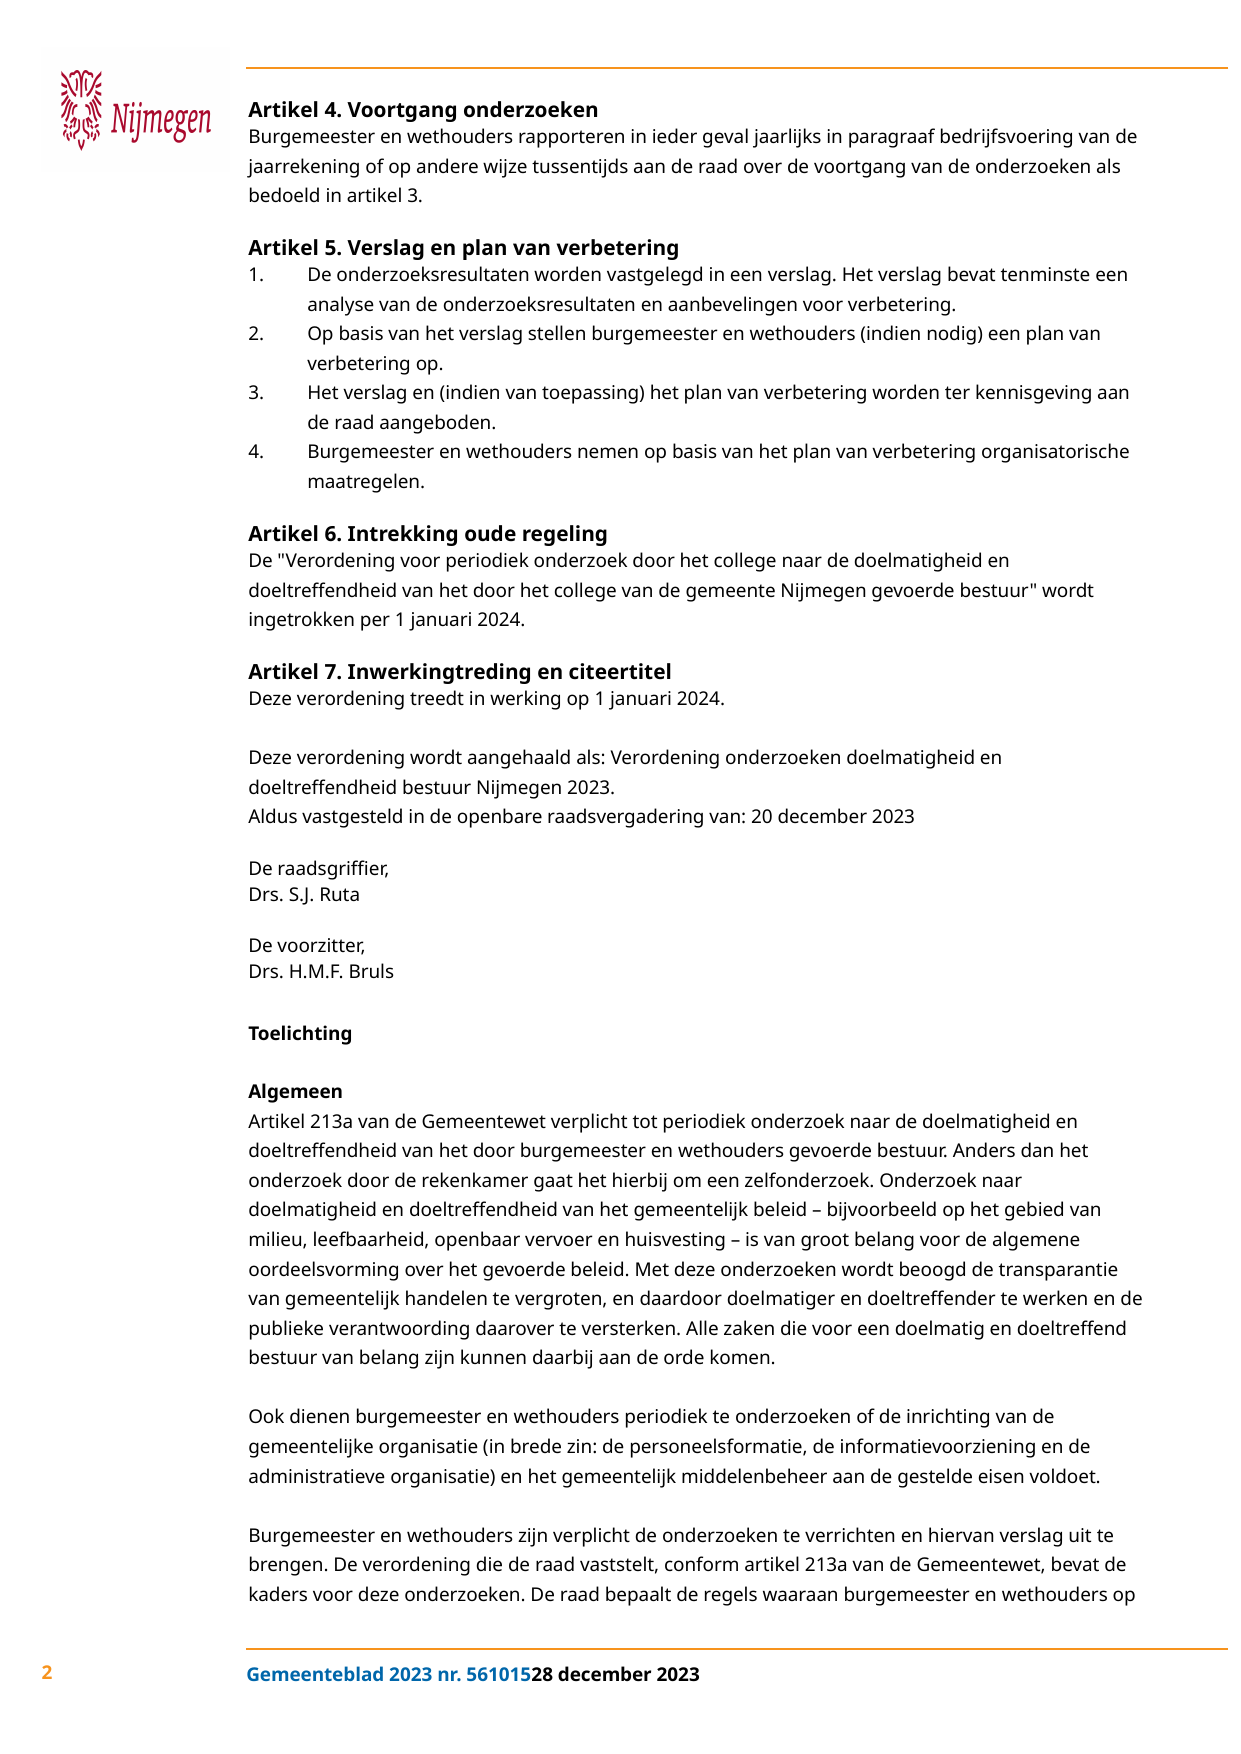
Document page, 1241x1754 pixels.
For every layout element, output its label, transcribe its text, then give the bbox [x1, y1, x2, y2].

text Artikel 4. Voortgang onderzoeken [248, 95, 1152, 123]
text De raadsgriffier, [248, 855, 1152, 881]
text Toelichting [248, 1009, 1152, 1049]
picture [41, 47, 231, 172]
text De "Verordening voor periodiek onderzoek door het college naar de doelmatigheid en doeltreffendheid van het door het college van de gemeente Nijmegen gevoerde bestuur" wordt ingetrokken per 1 januari 2024. [248, 547, 1152, 632]
list De onderzoeksresultaten worden vastgelegd in een verslag. Het verslag bevat tenminste een analyse van de onderzoeksresultaten en aanbevelingen voor verbetering. [248, 261, 1152, 317]
text Ook dienen burgemeester en wethouders periodiek te onderzoeken of de inrichting van de gemeentelijke organisatie (in brede zin: de personeelsformatie, de informatievoorziening en de administratieve organisatie) en het gemeentelijk middelenbeheer aan de gestelde eisen voldoet. [248, 1404, 1152, 1488]
list Burgemeester en wethouders nemen op basis van het plan van verbetering organisatorische maatregelen. [248, 439, 1152, 494]
text Aldus vastgesteld in de openbare raadsvergadering van: 20 december 2023 [248, 803, 1152, 829]
text Artikel 6. Intrekking oude regeling [248, 519, 1152, 547]
text Drs. S.J. Ruta [248, 881, 1152, 906]
list Het verslag en (indien van toepassing) het plan van verbetering worden ter kennisgeving aan de raad aangeboden. [248, 379, 1152, 435]
text Burgemeester en wethouders rapporteren in ieder geval jaarlijks in paragraaf bedrijfsvoering van de jaarrekening of op andere wijze tussentijds aan de raad over de voortgang van de onderzoeken als bedoeld in artikel 3. [248, 123, 1152, 208]
text Artikel 7. Inwerkingtreding en citeertitel [248, 657, 1152, 685]
text Algemeen [248, 1078, 1152, 1104]
text Artikel 5. Verslag en plan van verbetering [248, 233, 1152, 261]
text Artikel 213a van de Gemeentewet verplicht tot periodiek onderzoek naar de doelmatigheid en doeltreffendheid van het door burgemeester en wethouders gevoerde bestuur. Anders dan het onderzoek door de rekenkamer gaat het hierbij om een zelfonderzoek. Onderzoek naar doelmatigheid en doeltreffendheid van het gemeentelijk beleid – bijvoorbeeld op het gebied van milieu, leefbaarheid, openbaar vervoer en huisvesting – is van groot belang voor de algemene oordeelsvorming over het gevoerde beleid. Met deze onderzoeken wordt beoogd de transparantie van gemeentelijk handelen te vergroten, en daardoor doelmatiger en doeltreffender te werken en de publieke verantwoording daarover te versterken. Alle zaken die voor een doelmatig en doeltreffend bestuur van belang zijn kunnen daarbij aan de orde komen. [248, 1108, 1152, 1370]
text De voorzitter, [248, 932, 1152, 958]
text Burgemeester en wethouders zijn verplicht de onderzoeken te verrichten en hiervan verslag uit te brengen. De verordening die de raad vaststelt, conform artikel 213a van de Gemeentewet, bevat de kaders voor deze onderzoeken. De raad bepaalt de regels waaraan burgemeester en wethouders op [248, 1522, 1152, 1607]
list Op basis van het verslag stellen burgemeester en wethouders (indien nodig) een plan van verbetering op. [248, 320, 1152, 376]
text Deze verordening wordt aangehaald als: Verordening onderzoeken doelmatigheid en doeltreffendheid bestuur Nijmegen 2023. [248, 744, 1152, 800]
text Deze verordening treedt in werking op 1 januari 2024. [248, 685, 1152, 711]
text Drs. H.M.F. Bruls [248, 958, 1152, 984]
